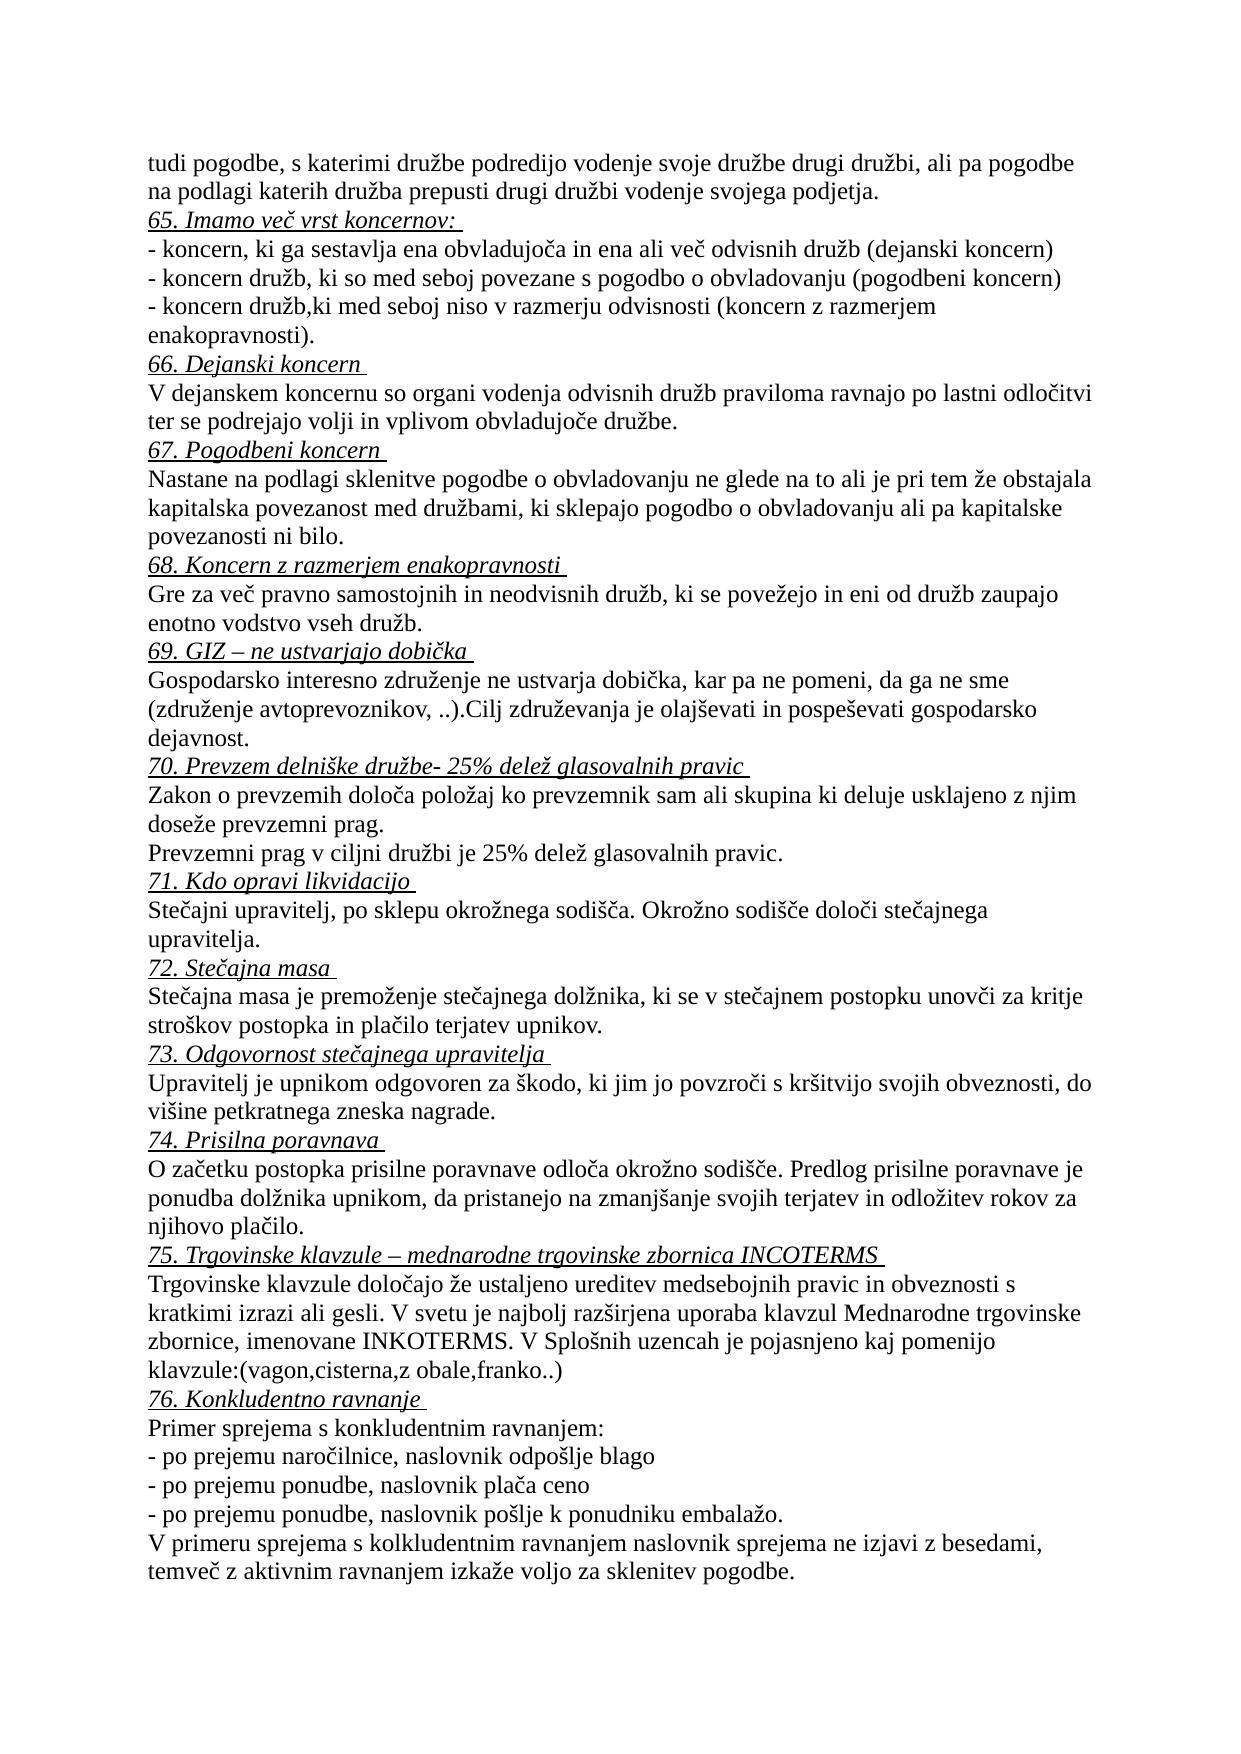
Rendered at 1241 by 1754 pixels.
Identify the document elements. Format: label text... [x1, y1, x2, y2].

text tudi pogodbe, s katerimi družbe podredijo vodenje svoje družbe drugi družbi, ali pa pogodbe na podlagi katerih družba prepusti drugi družbi vodenje svojega podjetja. 65. Imamo več vrst koncernov: - koncern, ki ga sestavlja ena obvladujoča in ena ali več odvisnih družb (dejanski koncern) - koncern družb, ki so med seboj povezane s pogodbo o obvladovanju (pogodbeni koncern) - koncern družb,ki med seboj niso v razmerju odvisnosti (koncern z razmerjem enakopravnosti). 66. Dejanski koncern V dejanskem koncernu so organi vodenja odvisnih družb praviloma ravnajo po lastni odločitvi ter se podrejajo volji in vplivom obvladujoče družbe. 67. Pogodbeni koncern Nastane na podlagi sklenitve pogodbe o obvladovanju ne glede na to ali je pri tem že obstajala kapitalska povezanost med družbami, ki sklepajo pogodbo o obvladovanju ali pa kapitalske povezanosti ni bilo. 68. Koncern z razmerjem enakopravnosti Gre za več pravno samostojnih in neodvisnih družb, ki se povežejo in eni od družb zaupajo enotno vodstvo vseh družb. 69. GIZ – ne ustvarjajo dobička Gospodarsko interesno združenje ne ustvarja dobička, kar pa ne pomeni, da ga ne sme (združenje avtoprevoznikov, ..).Cilj združevanja je olajševati in pospeševati gospodarsko dejavnost. 70. Prevzem delniške družbe- 25% delež glasovalnih pravic Zakon o prevzemih določa položaj ko prevzemnik sam ali skupina ki deluje usklajeno z njim doseže prevzemni prag. Prevzemni prag v ciljni družbi je 25% delež glasovalnih pravic. 71. Kdo opravi likvidacijo Stečajni upravitelj, po sklepu okrožnega sodišča. Okrožno sodišče določi stečajnega upravitelja. 72. Stečajna masa Stečajna masa je premoženje stečajnega dolžnika, ki se v stečajnem postopku unovči za kritje stroškov postopka in plačilo terjatev upnikov. 73. Odgovornost stečajnega upravitelja Upravitelj je upnikom odgovoren za škodo, ki jim jo povzroči s kršitvijo svojih obveznosti, do višine petkratnega zneska nagrade. 74. Prisilna poravnava O začetku postopka prisilne poravnave odloča okrožno sodišče. Predlog prisilne poravnave je ponudba dolžnika upnikom, da pristanejo na zmanjšanje svojih terjatev in odložitev rokov za njihovo plačilo. 75. Trgovinske klavzule – mednarodne trgovinske zbornica INCOTERMS Trgovinske klavzule določajo že ustaljeno ureditev medsebojnih pravic in obveznosti s kratkimi izrazi ali gesli. V svetu je najbolj razširjena uporaba klavzul Mednarodne trgovinske zbornice, imenovane INKOTERMS. V Splošnih uzencah je pojasnjeno kaj pomenijo klavzule:(vagon,cisterna,z obale,franko..) 76. Konkludentno ravnanje Primer sprejema s konkludentnim ravnanjem: - po prejemu naročilnice, naslovnik odpošlje blago - po prejemu ponudbe, naslovnik plača ceno - po prejemu ponudbe, naslovnik pošlje k ponudniku embalažo. V primeru sprejema s kolkludentnim ravnanjem naslovnik sprejema ne izjavi z besedami, temveč z aktivnim ravnanjem izkaže voljo za sklenitev pogodbe. [148, 148, 1093, 1585]
